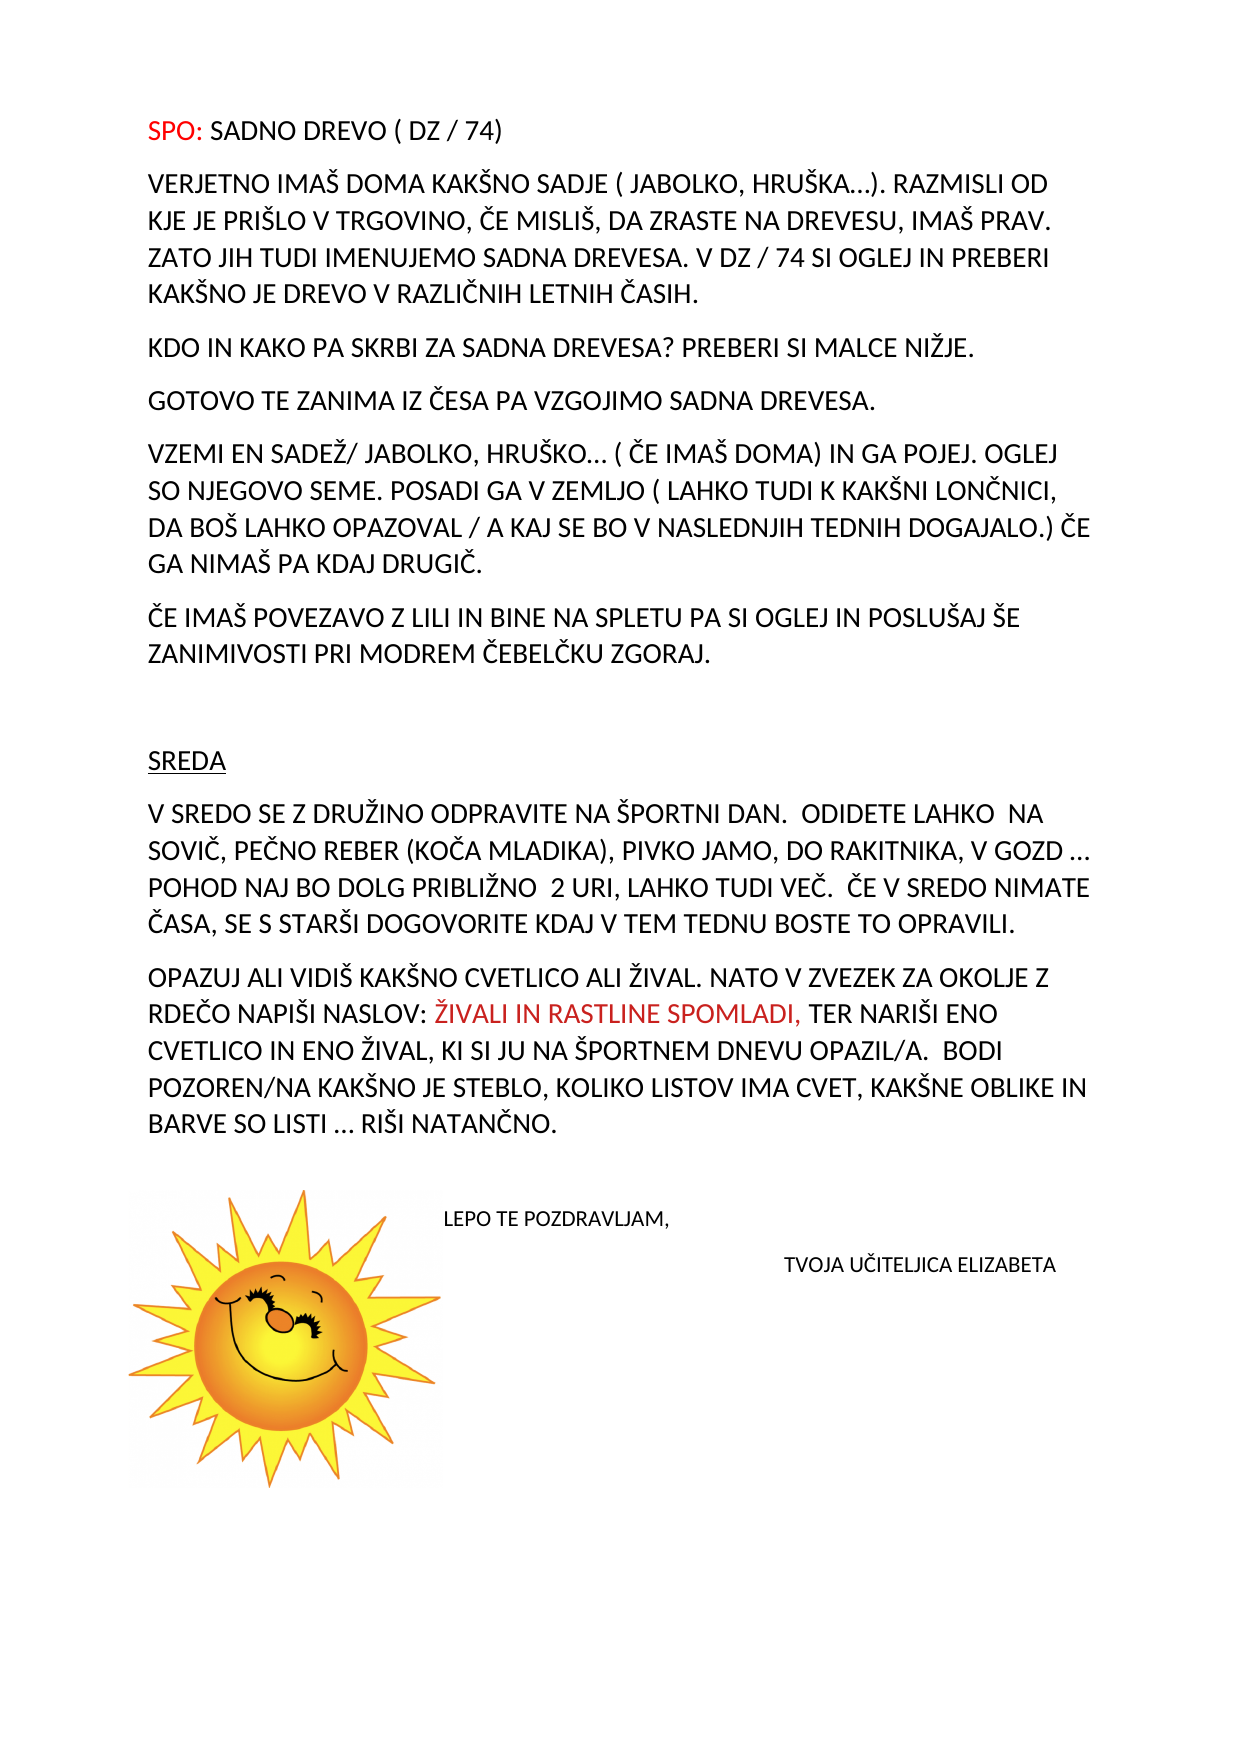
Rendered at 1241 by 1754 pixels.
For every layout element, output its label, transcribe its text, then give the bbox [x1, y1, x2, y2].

text SPO: SADNO DREVO ( DZ / 74) [148, 112, 1092, 148]
text SREDA [148, 742, 1092, 778]
text LEPO TE POZDRAVLJAM, [444, 1204, 1092, 1232]
text OPAZUJ ALI VIDIŠ KAKŠNO CVETLICO ALI ŽIVAL. NATO V ZVEZEK ZA OKOLJE Z RDEČO NAPIŠI NASLOV: ŽIVALI IN RASTLINE SPOMLADI, TER NARIŠI ENO CVETLICO IN ENO ŽIVAL, KI SI JU NA ŠPORTNEM DNEVU OPAZIL/A. BODI POZOREN/NA KAKŠNO JE STEBLO, KOLIKO LISTOV IMA CVET, KAKŠNE OBLIKE IN BARVE SO LISTI … RIŠI NATANČNO. [148, 959, 1092, 1141]
text KDO IN KAKO PA SKRBI ZA SADNA DREVESA? PREBERI SI MALCE NIŽJE. [148, 329, 1092, 364]
text VERJETNO IMAŠ DOMA KAKŠNO SADJE ( JABOLKO, HRUŠKA…). RAZMISLI OD KJE JE PRIŠLO V TRGOVINO, ČE MISLIŠ, DA ZRASTE NA DREVESU, IMAŠ PRAV. ZATO JIH TUDI IMENUJEMO SADNA DREVESA. V DZ / 74 SI OGLEJ IN PREBERI KAKŠNO JE DREVO V RAZLIČNIH LETNIH ČASIH. [148, 166, 1092, 311]
text V SREDO SE Z DRUŽINO ODPRAVITE NA ŠPORTNI DAN. ODIDETE LAHKO NA SOVIČ, PEČNO REBER (KOČA MLADIKA), PIVKO JAMO, DO RAKITNIKA, V GOZD … POHOD NAJ BO DOLG PRIBLIŽNO 2 URI, LAHKO TUDI VEČ. ČE V SREDO NIMATE ČASA, SE S STARŠI DOGOVORITE KDAJ V TEM TEDNU BOSTE TO OPRAVILI. [148, 796, 1092, 941]
text VZEMI EN SADEŽ/ JABOLKO, HRUŠKO… ( ČE IMAŠ DOMA) IN GA POJEJ. OGLEJ SO NJEGOVO SEME. POSADI GA V ZEMLJO ( LAHKO TUDI K KAKŠNI LONČNICI, DA BOŠ LAHKO OPAZOVAL / A KAJ SE BO V NASLEDNJIH TEDNIH DOGAJALO.) ČE GA NIMAŠ PA KDAJ DRUGIČ. [148, 436, 1092, 581]
text TVOJA UČITELJICA ELIZABETA [444, 1250, 1092, 1278]
text GOTOVO TE ZANIMA IZ ČESA PA VZGOJIMO SADNA DREVESA. [148, 382, 1092, 418]
text ČE IMAŠ POVEZAVO Z LILI IN BINE NA SPLETU PA SI OGLEJ IN POSLUŠAJ ŠE ZANIMIVOSTI PRI MODREM ČEBELČKU ZGORAJ. [148, 599, 1092, 671]
